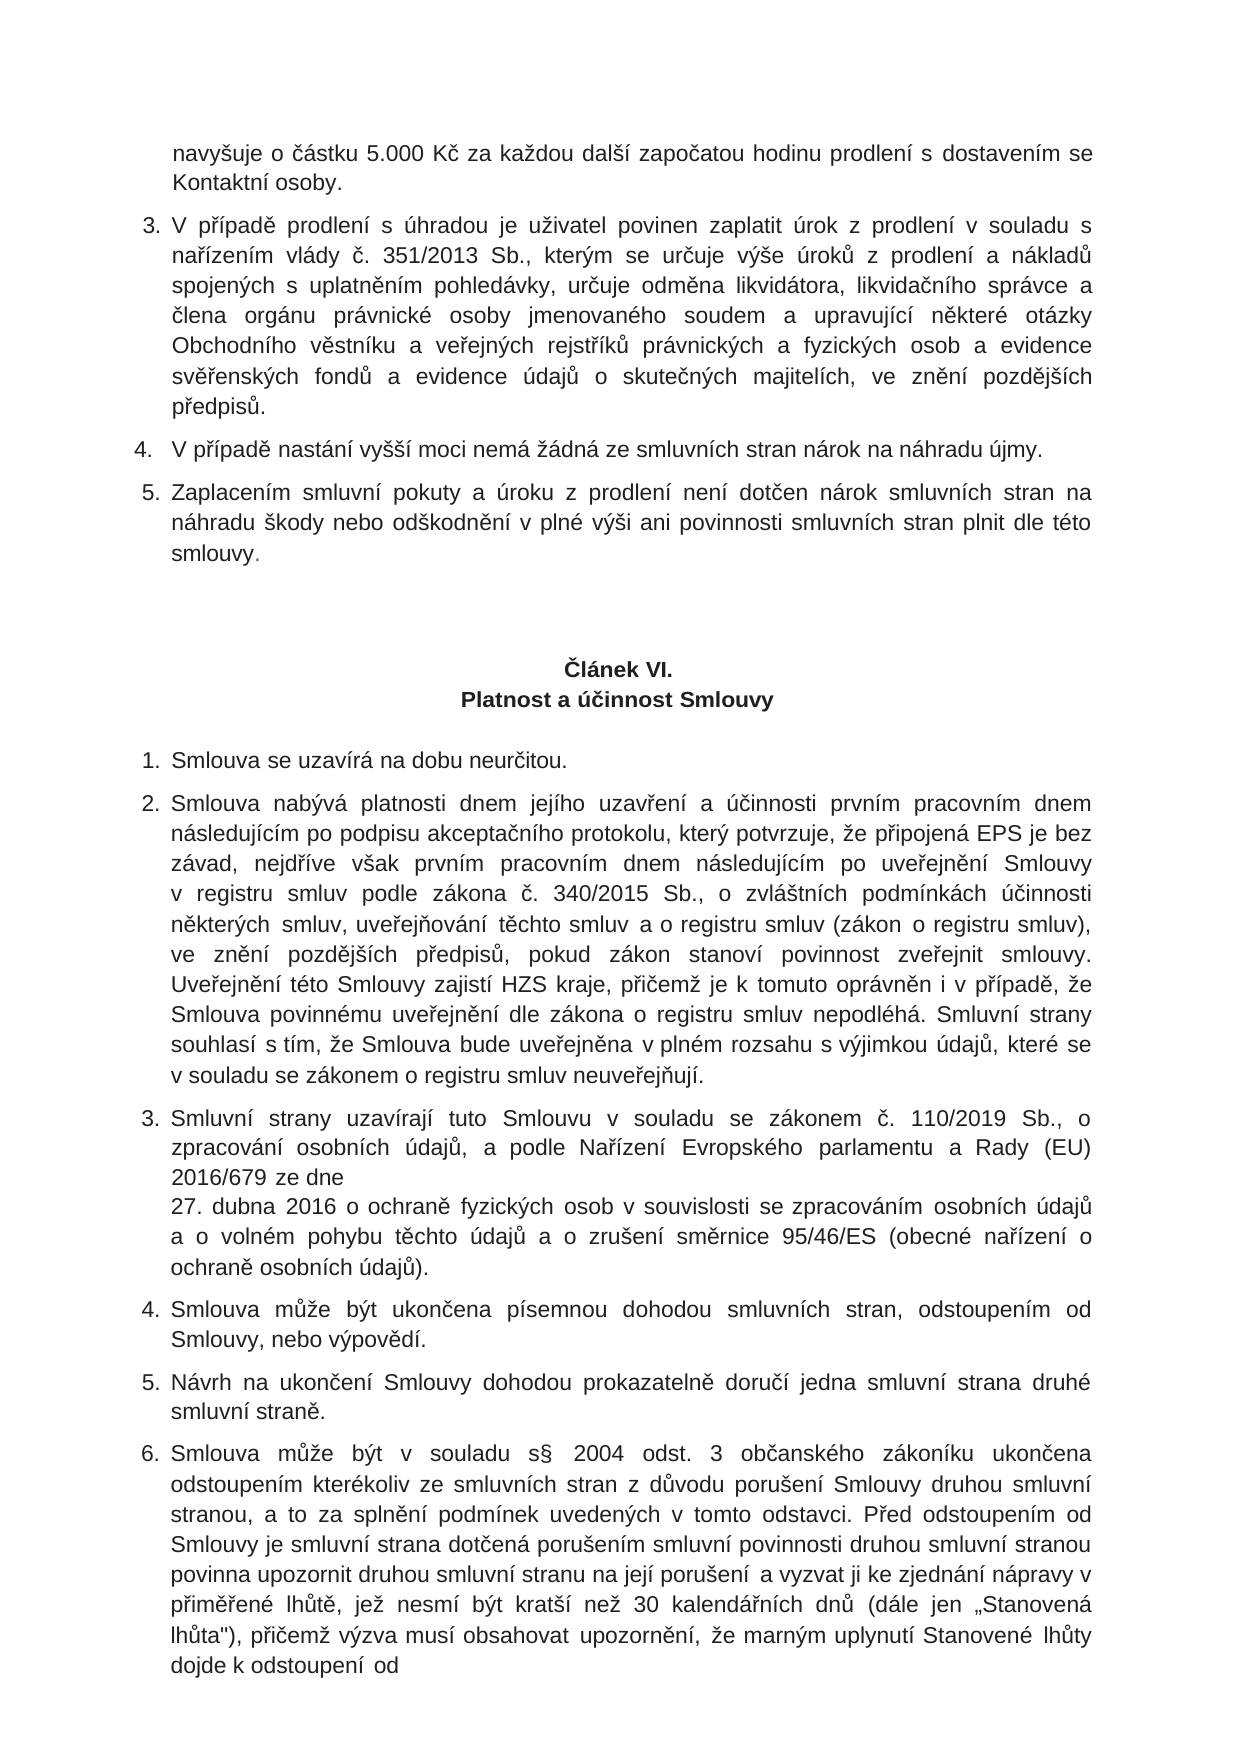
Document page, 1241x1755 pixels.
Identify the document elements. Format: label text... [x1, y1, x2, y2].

list V případě nastání vyšší moci nemá žádná ze smluvních stran nárok na náhradu újmy. [134, 436, 1241, 462]
list Smlouva může být ukončena písemnou dohodou smluvních stran, odstoupením od Smlouvy, nebo výpovědí. [141, 1296, 1092, 1352]
list V případě prodlení s úhradou je uživatel povinen zaplatit úrok z prodlení v souladu s nařízením vlády č. 351/2013 Sb., kterým se určuje výše úroků z prodlení a nákladů spojených s uplatněním pohledávky, určuje odměna likvidátora, likvidačního správce a člena orgánu právnické osoby jmenovaného soudem a upravující některé otázky Obchodního věstníku a veřejných rejstříků právnických a fyzických osob a evidence svěřenských fondů a evidence údajů o skutečných majitelích, ve znění pozdějších předpisů. [142, 212, 1093, 419]
text 27. dubna 2016 o ochraně fyzických osob v souvislosti se zpracováním osobních údajů a o volném pohybu těchto údajů a o zrušení směrnice 95/46/ES (obecné nařízení o ochraně osobních údajů). [170, 1193, 1092, 1280]
list Návrh na ukončení Smlouvy dohodou prokazatelně doručí jedna smluvní strana druhé smluvní straně. [142, 1368, 1091, 1424]
list Smlouva může být v souladu s§ 2004 odst. 3 občanského zákoníku ukončena odstoupením kterékoliv ze smluvních stran z důvodu porušení Smlouvy druhou smluvní stranou, a to za splnění podmínek uvedených v tomto odstavci. Před odstoupením od Smlouvy je smluvní strana dotčená porušením smluvní povinnosti druhou smluvní stranou povinna upozornit druhou smluvní stranu na její porušení a vyzvat ji ke zjednání nápravy v přiměřené lhůtě, jež nesmí být kratší než 30 kalendářních dnů (dále jen „Stanovená lhůta"), přičemž výzva musí obsahovat upozornění, že marným uplynutí Stanovené lhůty dojde k odstoupení od [141, 1440, 1092, 1678]
list Zaplacením smluvní pokuty a úroku z prodlení není dotčen nárok smluvních stran na náhradu škody nebo odškodnění v plné výši ani povinnosti smluvních stran plnit dle této smlouvy. [142, 479, 1092, 566]
text Platnost a účinnost Smlouvy [53, 687, 1182, 712]
text navyšuje o částku 5.000 Kč za každou další započatou hodinu prodlení s dostavením se Kontaktní osoby. [172, 140, 1093, 196]
list Smlouva nabývá platnosti dnem jejího uzavření a účinnosti prvním pracovním dnem následujícím po podpisu akceptačního protokolu, který potvrzuje, že připojená EPS je bez závad, nejdříve však prvním pracovním dnem následujícím po uveřejnění Smlouvy v registru smluv podle zákona č. 340/2015 Sb., o zvláštních podmínkách účinnosti některých smluv, uveřejňování těchto smluv a o registru smluv (zákon o registru smluv), ve znění pozdějších předpisů, pokud zákon stanoví povinnost zveřejnit smlouvy. Uveřejnění této Smlouvy zajistí HZS kraje, přičemž je k tomuto oprávněn i v případě, že Smlouva povinnému uveřejnění dle zákona o registru smluv nepodléhá. Smluvní strany souhlasí s tím, že Smlouva bude uveřejněna v plném rozsahu s výjimkou údajů, které se v souladu se zákonem o registru smluv neuveřejňují. [141, 790, 1092, 1088]
list Smluvní strany uzavírají tuto Smlouvu v souladu se zákonem č. 110/2019 Sb., o zpracování osobních údajů, a podle Nařízení Evropského parlamentu a Rady (EU) 2016/679 ze dne [141, 1105, 1091, 1190]
list Smlouva se uzavírá na dobu neurčitou. [142, 747, 1241, 773]
text Článek VI. [55, 656, 1182, 682]
